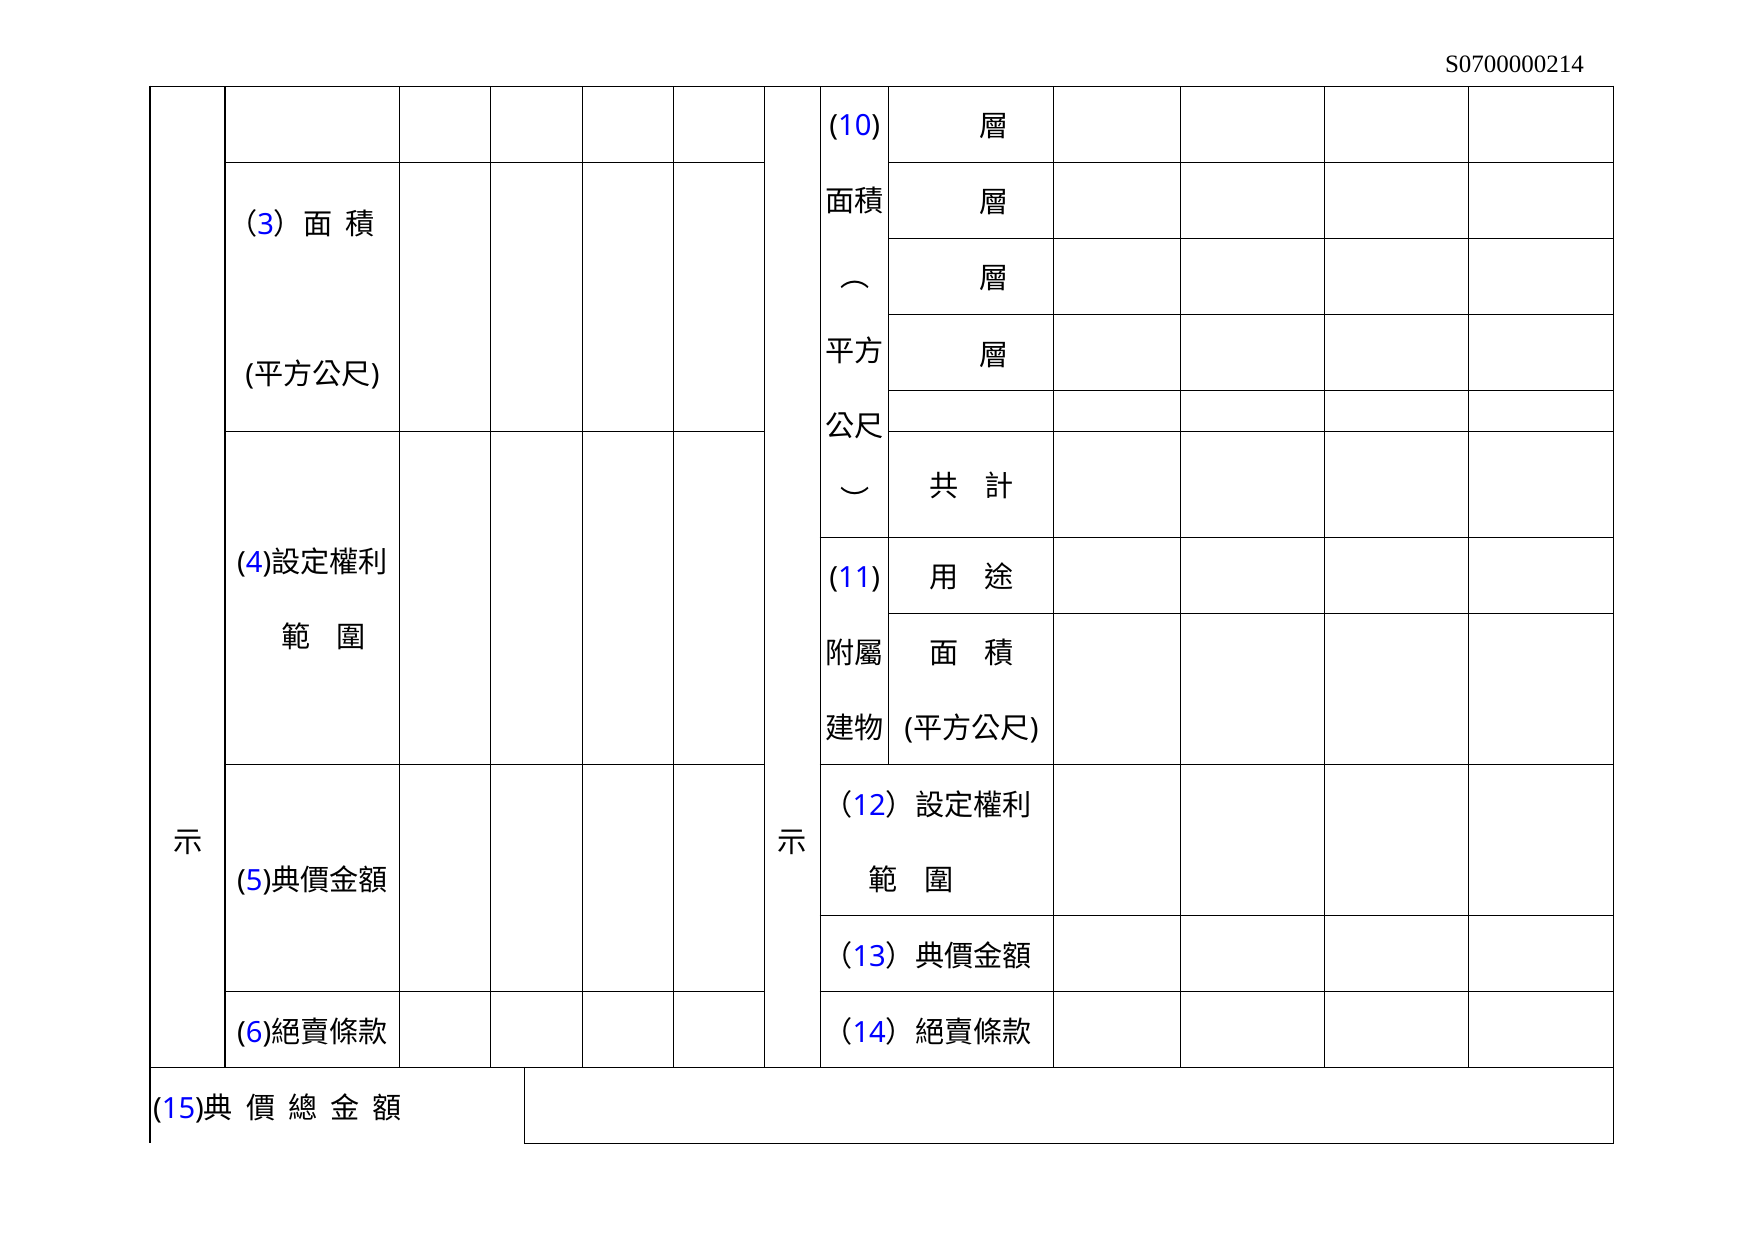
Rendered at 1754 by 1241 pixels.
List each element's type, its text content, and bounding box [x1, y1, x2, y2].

table_cell [1054, 163, 1180, 238]
table_cell [674, 163, 764, 431]
table_cell [226, 87, 399, 162]
table_cell [674, 992, 764, 1067]
table_cell (11) 附屬 建物 [821, 538, 888, 764]
table_cell [525, 1068, 1613, 1143]
table_cell [1325, 315, 1468, 390]
table_cell (5)典價金額 [226, 765, 399, 991]
table_cell （3）面 積 (平方公尺) [226, 163, 399, 431]
table_cell [583, 992, 673, 1067]
table_cell [1325, 163, 1468, 238]
table_cell [400, 432, 490, 764]
table_cell [1325, 614, 1468, 764]
table_cell 層 [889, 315, 1053, 390]
table_cell (15)典 價 總 金 額 [151, 1068, 524, 1143]
table_cell [583, 87, 673, 162]
table_cell [1181, 992, 1324, 1067]
table_cell [1181, 765, 1324, 915]
table_cell [674, 432, 764, 764]
table_cell [1054, 765, 1180, 915]
table_cell [491, 765, 582, 991]
table_cell [1054, 87, 1180, 162]
table_cell [491, 87, 582, 162]
table_cell [400, 992, 490, 1067]
table_cell [1054, 538, 1180, 613]
table_cell [1181, 614, 1324, 764]
table_cell [1181, 916, 1324, 991]
table_cell (6)絕賣條款 [226, 992, 399, 1067]
table_cell [1054, 391, 1180, 431]
table_cell [1469, 432, 1613, 537]
table_cell [1181, 163, 1324, 238]
table_cell [1325, 391, 1468, 431]
table_cell [1054, 315, 1180, 390]
table_cell 層 [889, 87, 1053, 162]
table_cell (4)設定權利 範 圍 [226, 432, 399, 764]
table_cell [1181, 315, 1324, 390]
table_cell [1325, 239, 1468, 314]
table_cell 示 [151, 87, 224, 1067]
table_cell [1469, 163, 1613, 238]
table_cell [1325, 432, 1468, 537]
table_cell [1054, 614, 1180, 764]
table_cell [1325, 87, 1468, 162]
table_cell [1054, 432, 1180, 537]
table_cell [889, 391, 1053, 431]
table_cell [1325, 765, 1468, 915]
table_cell 用 途 [889, 538, 1053, 613]
table_cell [1054, 239, 1180, 314]
table_cell （12）設定權利 範 圍 [821, 765, 1053, 915]
table_cell （13）典價金額 [821, 916, 1053, 991]
table_cell [583, 765, 673, 991]
table_cell 層 [889, 239, 1053, 314]
table_cell [674, 765, 764, 991]
table_cell [1469, 315, 1613, 390]
table_cell [1469, 992, 1613, 1067]
table_cell [1181, 432, 1324, 537]
table_cell [400, 87, 490, 162]
table_cell [1325, 992, 1468, 1067]
table_cell [1469, 239, 1613, 314]
table_cell [1469, 916, 1613, 991]
table_cell [400, 163, 490, 431]
table_cell [1469, 87, 1613, 162]
table_cell [1181, 87, 1324, 162]
table_cell [1054, 992, 1180, 1067]
table_cell [1181, 538, 1324, 613]
table_cell [491, 432, 582, 764]
table_cell [1181, 239, 1324, 314]
table_cell [1054, 916, 1180, 991]
table_cell [1469, 391, 1613, 431]
table_cell [400, 765, 490, 991]
table_cell [583, 163, 673, 431]
table_cell 面 積 (平方公尺) [889, 614, 1053, 764]
table_cell （14）絕賣條款 [821, 992, 1053, 1067]
table_cell 示 [765, 87, 820, 1067]
table_cell [1181, 391, 1324, 431]
table_cell [1469, 765, 1613, 915]
table_cell [1325, 538, 1468, 613]
table_cell (10) 面積 ︵ 平方 公尺 ︶ [821, 87, 888, 537]
table_cell [583, 432, 673, 764]
table_cell [491, 163, 582, 431]
table_cell 層 [889, 163, 1053, 238]
table_cell [1469, 614, 1613, 764]
table_cell [491, 992, 582, 1067]
table_cell [1469, 538, 1613, 613]
table_cell [674, 87, 764, 162]
table_cell 共 計 [889, 432, 1053, 537]
table_cell [1325, 916, 1468, 991]
